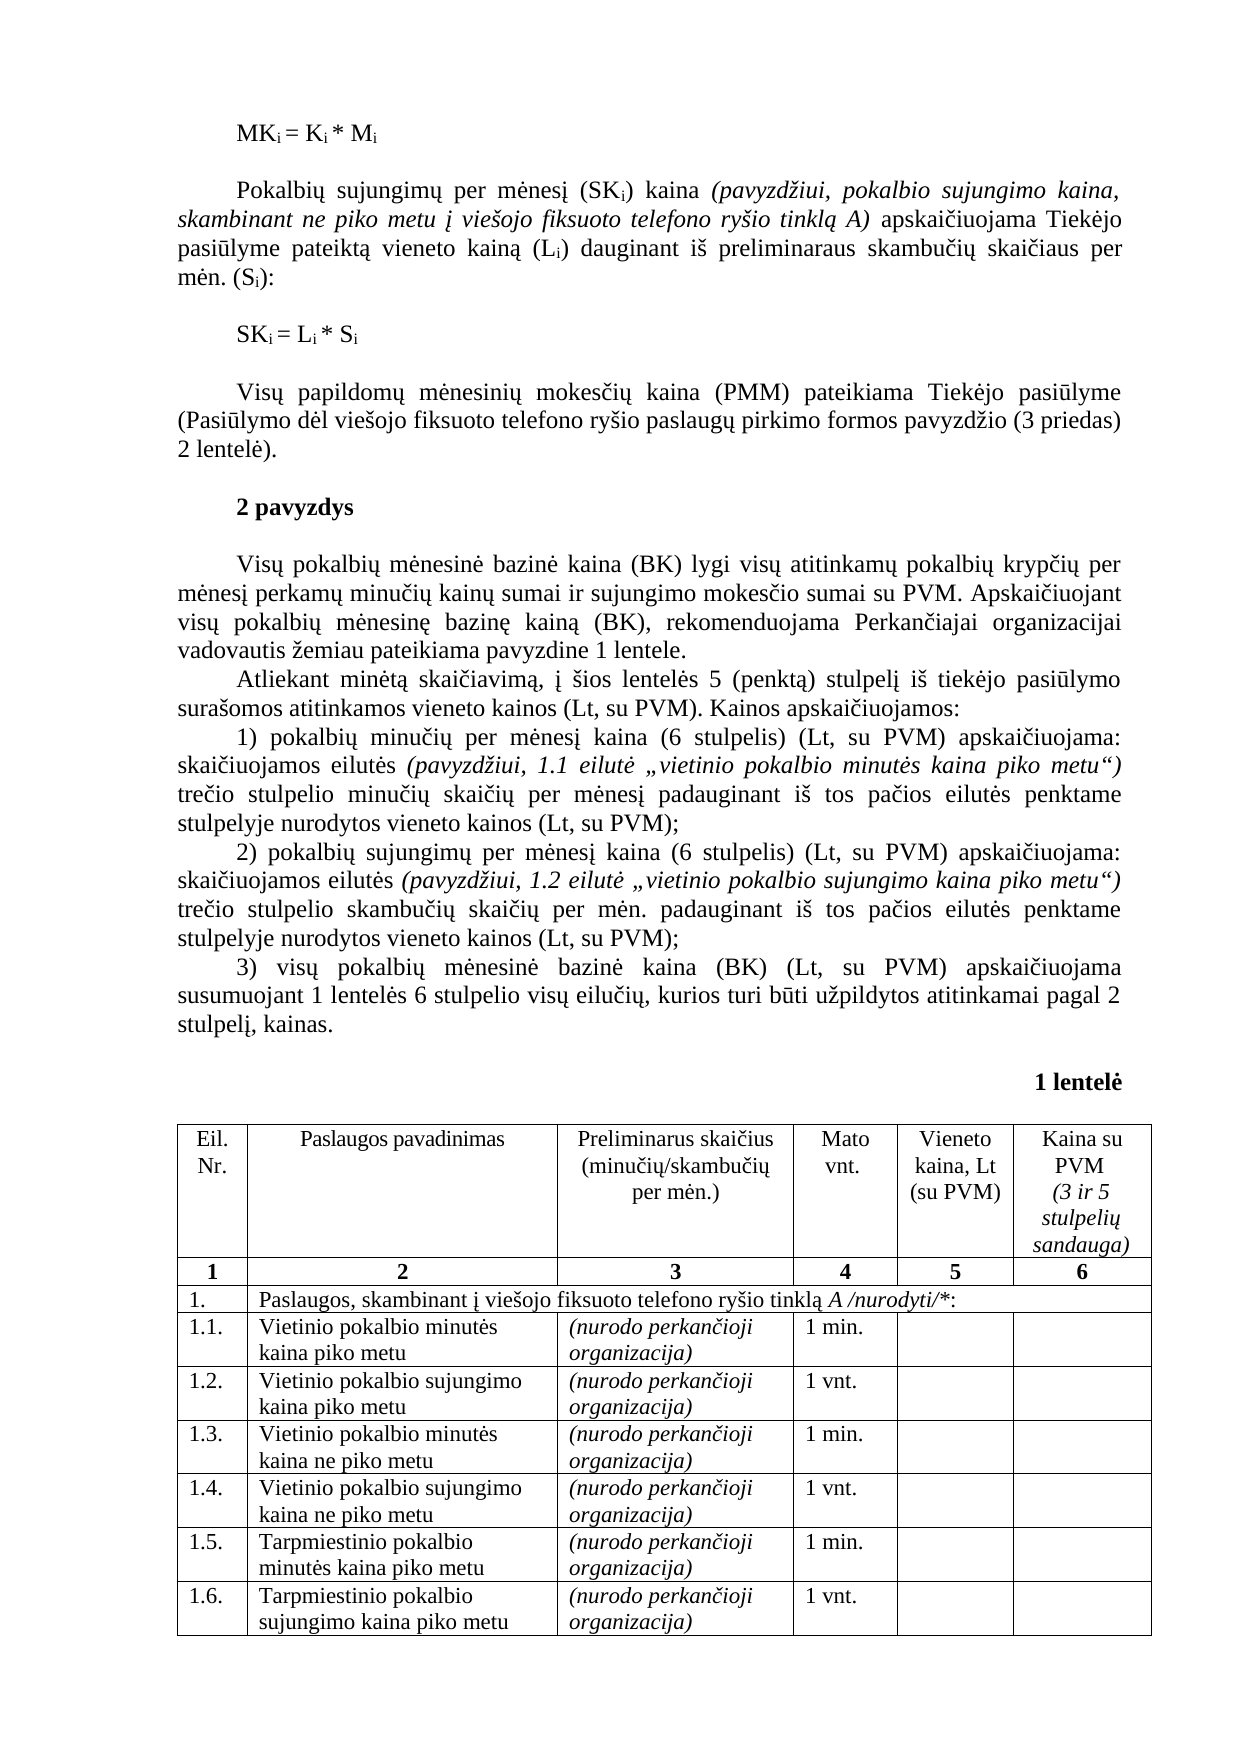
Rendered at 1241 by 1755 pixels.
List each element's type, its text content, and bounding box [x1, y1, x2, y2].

table_cell 3 [558, 1258, 793, 1284]
table_cell 1.6. [178, 1582, 247, 1634]
table_cell 2 [248, 1258, 557, 1284]
table_cell [898, 1474, 1013, 1527]
table_cell (nurodo perkančioji organizacija) [558, 1528, 793, 1581]
table_cell [1014, 1528, 1151, 1581]
table_cell (nurodo perkančioji organizacija) [558, 1421, 793, 1473]
table_header Mato vnt. [794, 1125, 897, 1257]
table_cell 4 [794, 1258, 897, 1284]
table_cell 1.4. [178, 1474, 247, 1527]
table_cell (nurodo perkančioji organizacija) [558, 1313, 793, 1366]
table_cell 1 vnt. [794, 1367, 897, 1419]
table_cell Vietinio pokalbio sujungimo kaina piko metu [248, 1367, 557, 1419]
text Atliekant minėtą skaičiavimą, į šios lentelės 5 (penktą) stulpelį iš tiekėjo pasiūlymo surašomos atitinkamos vieneto kainos (Lt, su PVM). Kainos apskaičiuojamos: [177, 664, 1122, 722]
table_header Eil. Nr. [178, 1125, 247, 1257]
text MKi = Ki * Mi [177, 118, 1122, 147]
text 2) pokalbių sujungimų per mėnesį kaina (6 stulpelis) (Lt, su PVM) apskaičiuojama: skaičiuojamos eilutės (pavyzdžiui, 1.2 eilutė „vietinio pokalbio sujungimo kaina piko metu“) trečio stulpelio skambučių skaičių per mėn. padauginant iš tos pačios eilutės penktame stulpelyje nurodytos vieneto kainos (Lt, su PVM); [177, 837, 1122, 952]
table_header Paslaugos pavadinimas [248, 1125, 557, 1257]
text SKi = Li * Si [177, 319, 1122, 348]
table_cell (nurodo perkančioji organizacija) [558, 1582, 793, 1634]
table_cell [898, 1367, 1013, 1419]
table_cell 1 min. [794, 1313, 897, 1366]
table_cell 1. [178, 1286, 247, 1312]
table_cell Paslaugos, skambinant į viešojo fiksuoto telefono ryšio tinklą A /nurodyti/*: [248, 1286, 1151, 1312]
text Visų papildomų mėnesinių mokesčių kaina (PMM) pateikiama Tiekėjo pasiūlyme (Pasiūlymo dėl viešojo fiksuoto telefono ryšio paslaugų pirkimo formos pavyzdžio (3 priedas) 2 lentelė). [177, 377, 1122, 463]
text Pokalbių sujungimų per mėnesį (SKi) kaina (pavyzdžiui, pokalbio sujungimo kaina, skambinant ne piko metu į viešojo fiksuoto telefono ryšio tinklą A) apskaičiuojama Tiekėjo pasiūlyme pateiktą vieneto kainą (Li) dauginant iš preliminaraus skambučių skaičiaus per mėn. (Si): [177, 176, 1122, 291]
table_cell [1014, 1313, 1151, 1366]
table_cell 1 min. [794, 1421, 897, 1473]
table_cell 1.3. [178, 1421, 247, 1473]
table_cell 1 vnt. [794, 1474, 897, 1527]
text 1) pokalbių minučių per mėnesį kaina (6 stulpelis) (Lt, su PVM) apskaičiuojama: skaičiuojamos eilutės (pavyzdžiui, 1.1 eilutė „vietinio pokalbio minutės kaina piko metu“) trečio stulpelio minučių skaičių per mėnesį padauginant iš tos pačios eilutės penktame stulpelyje nurodytos vieneto kainos (Lt, su PVM); [177, 722, 1122, 837]
table_cell Vietinio pokalbio minutės kaina ne piko metu [248, 1421, 557, 1473]
table_cell [1014, 1582, 1151, 1634]
table_cell [1014, 1367, 1151, 1419]
text 3) visų pokalbių mėnesinė bazinė kaina (BK) (Lt, su PVM) apskaičiuojama susumuojant 1 lentelės 6 stulpelio visų eilučių, kurios turi būti užpildytos atitinkamai pagal 2 stulpelį, kainas. [177, 952, 1122, 1038]
table_cell 6 [1014, 1258, 1151, 1284]
table_header Kaina su PVM (3 ir 5 stulpelių sandauga) [1014, 1125, 1151, 1257]
table_cell Vietinio pokalbio sujungimo kaina ne piko metu [248, 1474, 557, 1527]
table_cell 1.5. [178, 1528, 247, 1581]
table_cell [898, 1582, 1013, 1634]
text 1 lentelė [177, 1067, 1122, 1096]
table_cell 1.1. [178, 1313, 247, 1366]
table_cell (nurodo perkančioji organizacija) [558, 1474, 793, 1527]
table_cell 1.2. [178, 1367, 247, 1419]
table_cell [898, 1313, 1013, 1366]
table_cell 1 min. [794, 1528, 897, 1581]
table_cell Vietinio pokalbio minutės kaina piko metu [248, 1313, 557, 1366]
table_cell [898, 1528, 1013, 1581]
table_cell [898, 1421, 1013, 1473]
table_cell Tarpmiestinio pokalbio minutės kaina piko metu [248, 1528, 557, 1581]
table_cell 5 [898, 1258, 1013, 1284]
table_cell 1 [178, 1258, 247, 1284]
text Visų pokalbių mėnesinė bazinė kaina (BK) lygi visų atitinkamų pokalbių krypčių per mėnesį perkamų minučių kainų sumai ir sujungimo mokesčio sumai su PVM. Apskaičiuojant visų pokalbių mėnesinę bazinę kainą (BK), rekomenduojama Perkančiajai organizacijai vadovautis žemiau pateikiama pavyzdine 1 lentele. [177, 549, 1122, 664]
table_cell [1014, 1421, 1151, 1473]
table_cell (nurodo perkančioji organizacija) [558, 1367, 793, 1419]
table_cell [1014, 1474, 1151, 1527]
text 2 pavyzdys [177, 492, 1122, 521]
table_cell 1 vnt. [794, 1582, 897, 1634]
table_cell Tarpmiestinio pokalbio sujungimo kaina piko metu [248, 1582, 557, 1634]
table_header Preliminarus skaičius (minučių/skambučių per mėn.) [558, 1125, 793, 1257]
table_header Vieneto kaina, Lt (su PVM) [898, 1125, 1013, 1257]
